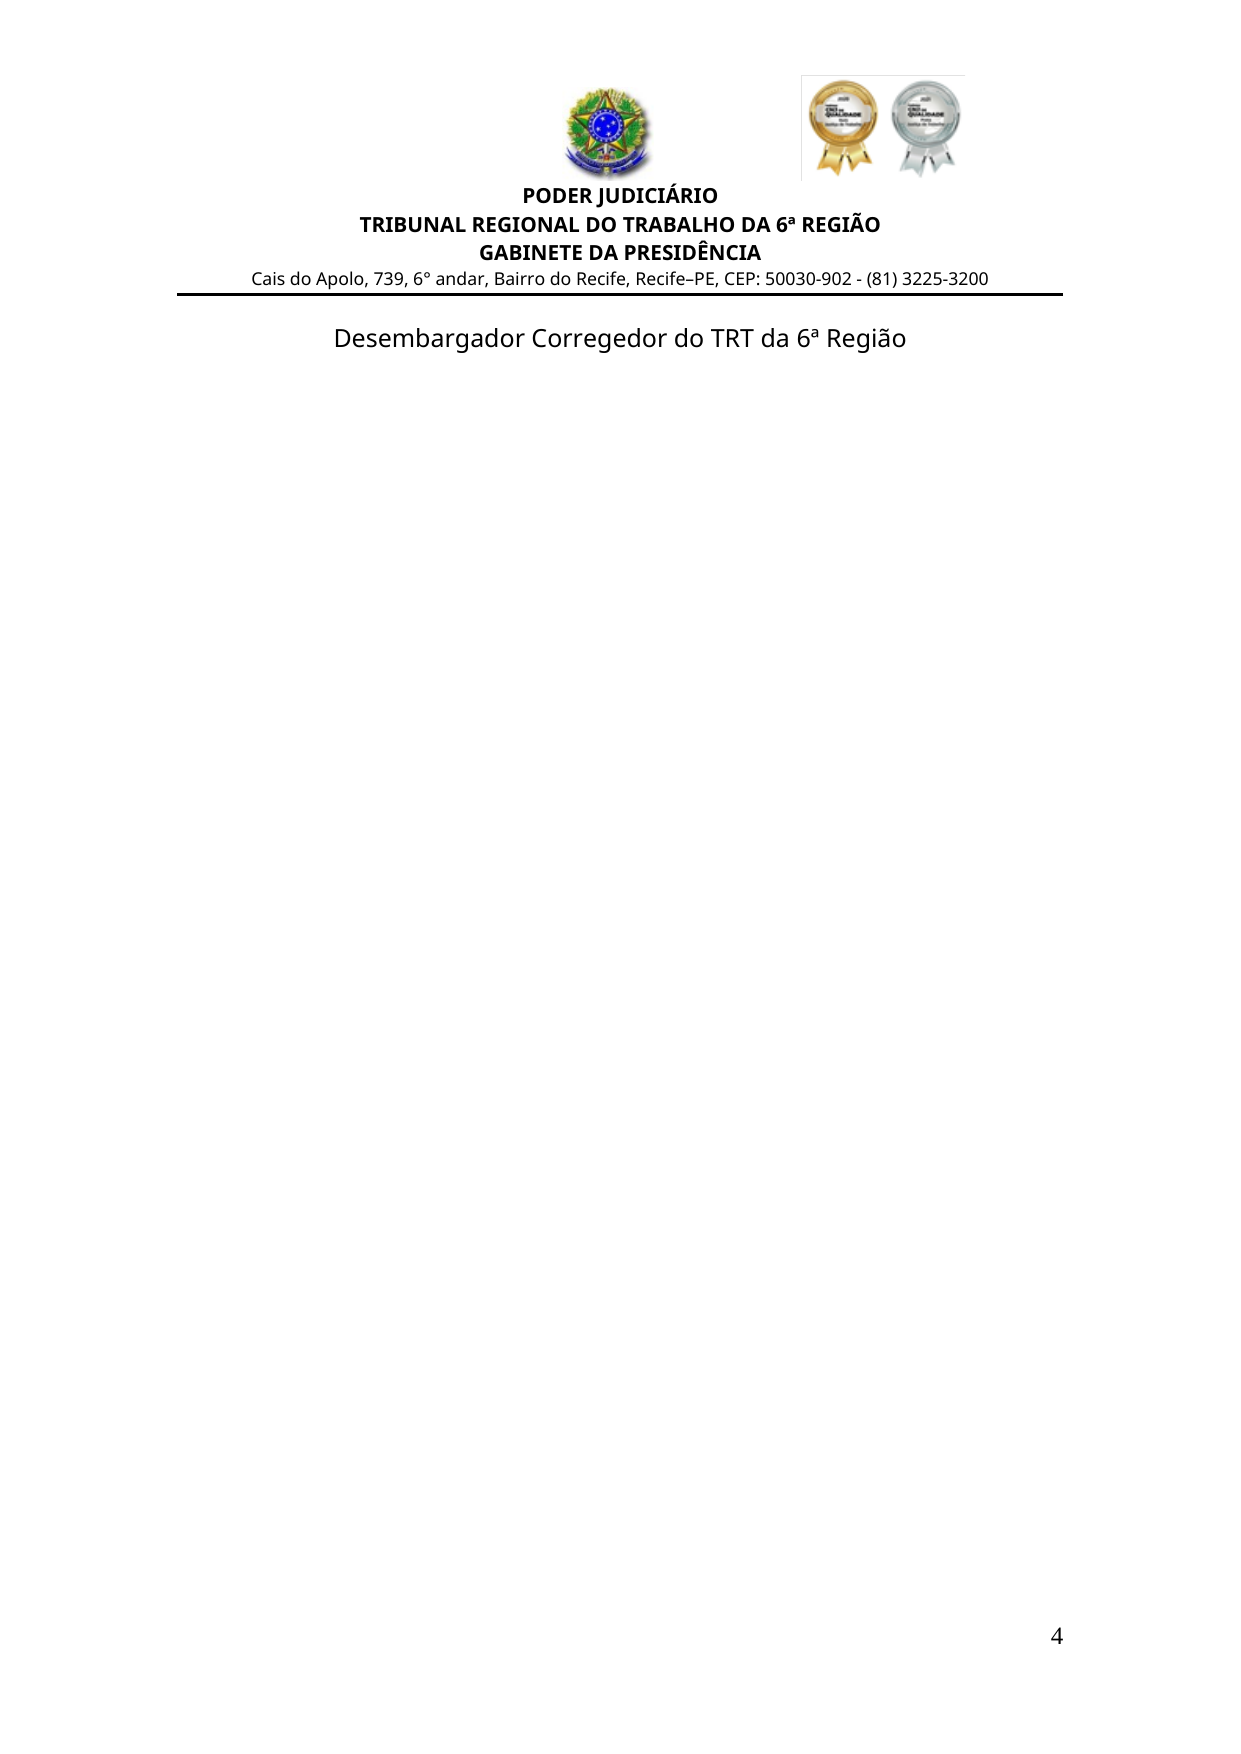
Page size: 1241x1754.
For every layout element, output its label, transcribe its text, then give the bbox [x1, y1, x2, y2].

text Desembargador Corregedor do TRT da 6ª Região [177, 320, 1063, 354]
picture [800, 74, 966, 181]
picture [562, 86, 654, 182]
